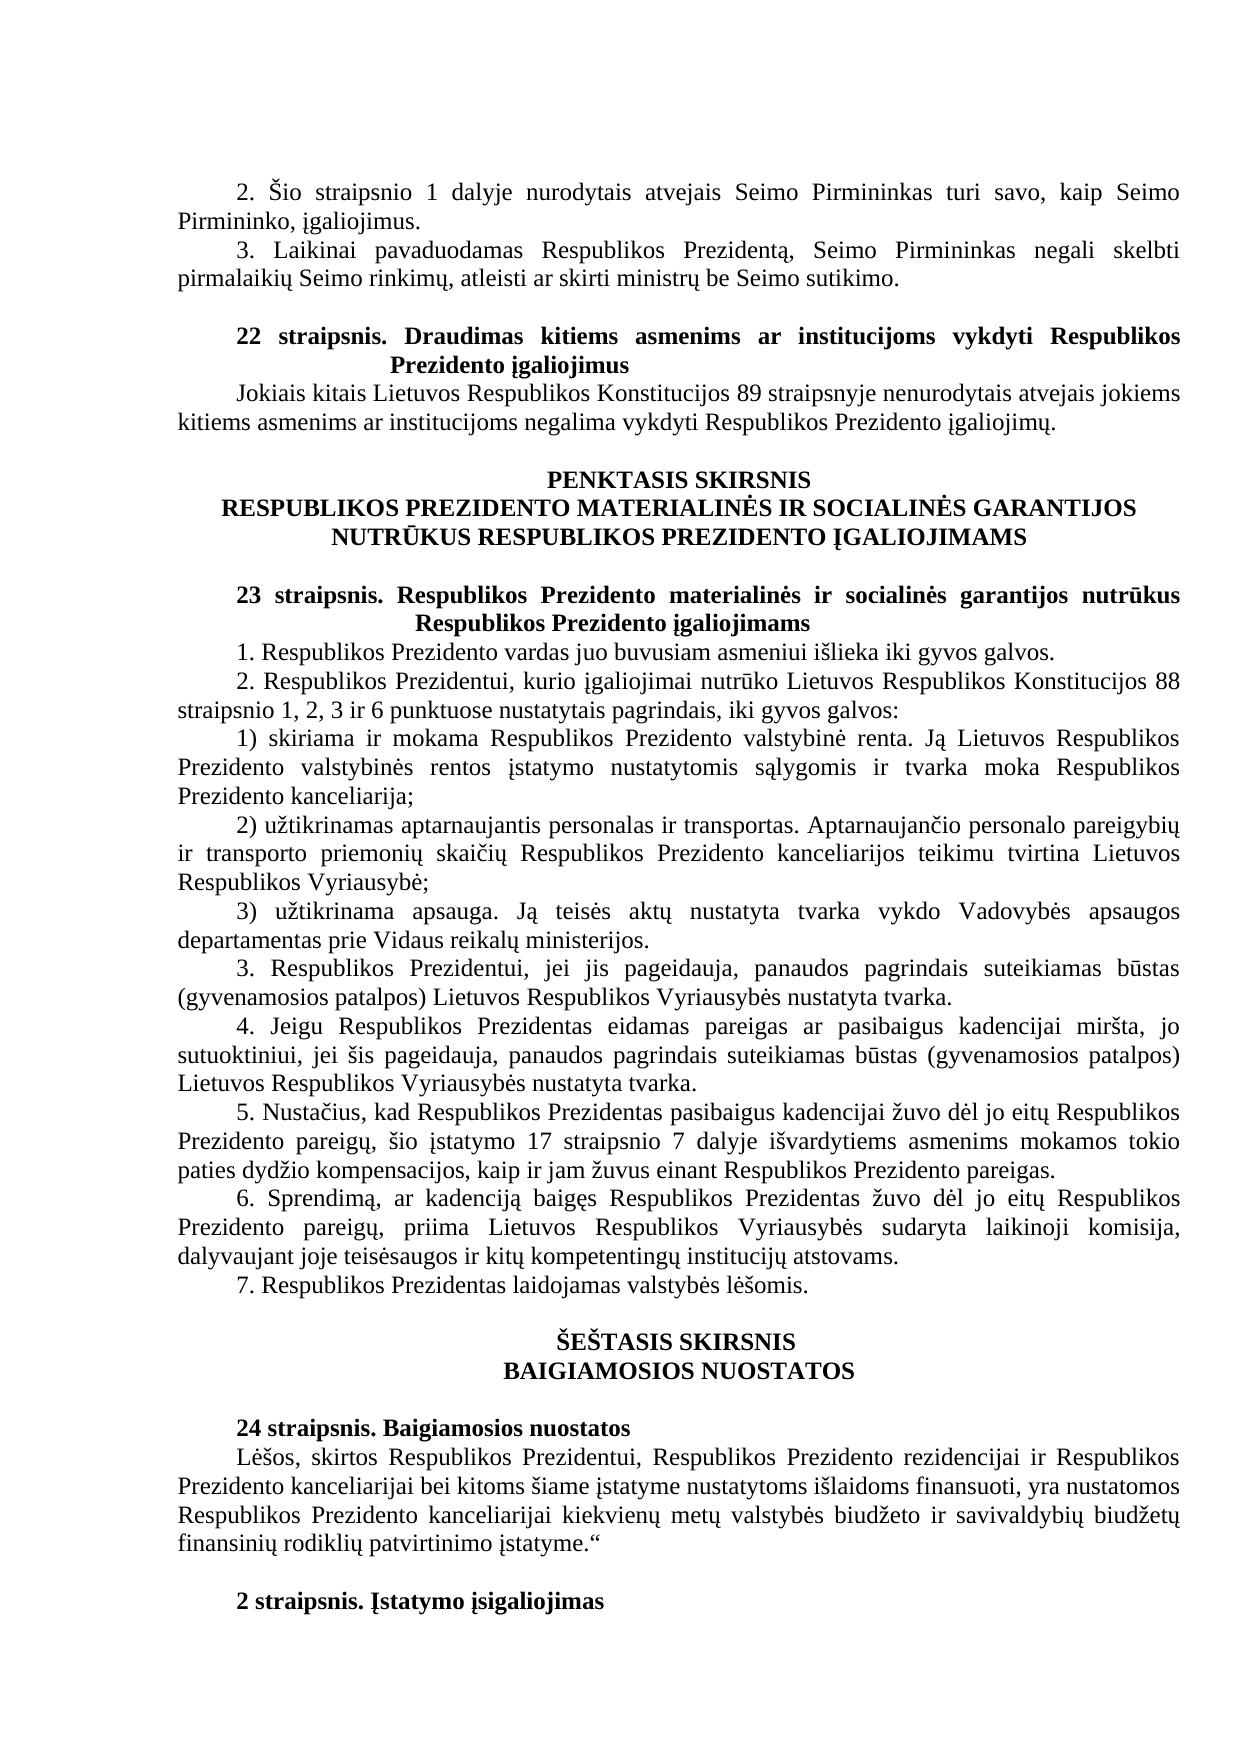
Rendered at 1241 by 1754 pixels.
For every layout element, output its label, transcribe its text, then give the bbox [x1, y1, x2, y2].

text RESPUBLIKOS PREZIDENTO MATERIALINĖS IR SOCIALINĖS GARANTIJOS NUTRŪKUS RESPUBLIKOS PREZIDENTO ĮGALIOJIMAMS [177, 493, 1181, 551]
text ŠEŠTASIS SKIRSNIS [177, 1327, 1181, 1356]
text 24 straipsnis. Baigiamosios nuostatos [177, 1413, 1181, 1442]
text 2. Respublikos Prezidentui, kurio įgaliojimai nutrūko Lietuvos Respublikos Konstitucijos 88 straipsnio 1, 2, 3 ir 6 punktuose nustatytais pagrindais, iki gyvos galvos: [177, 666, 1181, 723]
text 2) užtikrinamas aptarnaujantis personalas ir transportas. Aptarnaujančio personalo pareigybių ir transporto priemonių skaičių Respublikos Prezidento kanceliarijos teikimu tvirtina Lietuvos Respublikos Vyriausybė; [177, 810, 1181, 896]
text 3) užtikrinama apsauga. Ją teisės aktų nustatyta tvarka vykdo Vadovybės apsaugos departamentas prie Vidaus reikalų ministerijos. [177, 896, 1181, 953]
text 23 straipsnis. Respublikos Prezidento materialinės ir socialinės garantijos nutrūkus Respublikos Prezidento įgaliojimams [236, 580, 1181, 637]
text PENKTASIS SKIRSNIS [177, 465, 1181, 493]
text BAIGIAMOSIOS NUOSTATOS [177, 1356, 1181, 1385]
text 4. Jeigu Respublikos Prezidentas eidamas pareigas ar pasibaigus kadencijai miršta, jo sutuoktiniui, jei šis pageidauja, panaudos pagrindais suteikiamas būstas (gyvenamosios patalpos) Lietuvos Respublikos Vyriausybės nustatyta tvarka. [177, 1011, 1181, 1097]
text Lėšos, skirtos Respublikos Prezidentui, Respublikos Prezidento rezidencijai ir Respublikos Prezidento kanceliarijai bei kitoms šiame įstatyme nustatytoms išlaidoms finansuoti, yra nustatomos Respublikos Prezidento kanceliarijai kiekvienų metų valstybės biudžeto ir savivaldybių biudžetų finansinių rodiklių patvirtinimo įstatyme.“ [177, 1442, 1181, 1557]
text 3. Respublikos Prezidentui, jei jis pageidauja, panaudos pagrindais suteikiamas būstas (gyvenamosios patalpos) Lietuvos Respublikos Vyriausybės nustatyta tvarka. [177, 953, 1181, 1011]
text 2. Šio straipsnio 1 dalyje nurodytais atvejais Seimo Pirmininkas turi savo, kaip Seimo Pirmininko, įgaliojimus. [177, 177, 1181, 235]
text 2 straipsnis. Įstatymo įsigaliojimas [177, 1586, 1181, 1615]
text 22 straipsnis. Draudimas kitiems asmenims ar institucijoms vykdyti Respublikos Prezidento įgaliojimus [236, 321, 1181, 378]
text 1) skiriama ir mokama Respublikos Prezidento valstybinė renta. Ją Lietuvos Respublikos Prezidento valstybinės rentos įstatymo nustatytomis sąlygomis ir tvarka moka Respublikos Prezidento kanceliarija; [177, 723, 1181, 810]
text 1. Respublikos Prezidento vardas juo buvusiam asmeniui išlieka iki gyvos galvos. [177, 637, 1181, 666]
text Jokiais kitais Lietuvos Respublikos Konstitucijos 89 straipsnyje nenurodytais atvejais jokiems kitiems asmenims ar institucijoms negalima vykdyti Respublikos Prezidento įgaliojimų. [177, 378, 1181, 436]
text 5. Nustačius, kad Respublikos Prezidentas pasibaigus kadencijai žuvo dėl jo eitų Respublikos Prezidento pareigų, šio įstatymo 17 straipsnio 7 dalyje išvardytiems asmenims mokamos tokio paties dydžio kompensacijos, kaip ir jam žuvus einant Respublikos Prezidento pareigas. [177, 1097, 1181, 1183]
text 7. Respublikos Prezidentas laidojamas valstybės lėšomis. [177, 1270, 1181, 1298]
text 6. Sprendimą, ar kadenciją baigęs Respublikos Prezidentas žuvo dėl jo eitų Respublikos Prezidento pareigų, priima Lietuvos Respublikos Vyriausybės sudaryta laikinoji komisija, dalyvaujant joje teisėsaugos ir kitų kompetentingų institucijų atstovams. [177, 1183, 1181, 1270]
text 3. Laikinai pavaduodamas Respublikos Prezidentą, Seimo Pirmininkas negali skelbti pirmalaikių Seimo rinkimų, atleisti ar skirti ministrų be Seimo sutikimo. [177, 235, 1181, 292]
